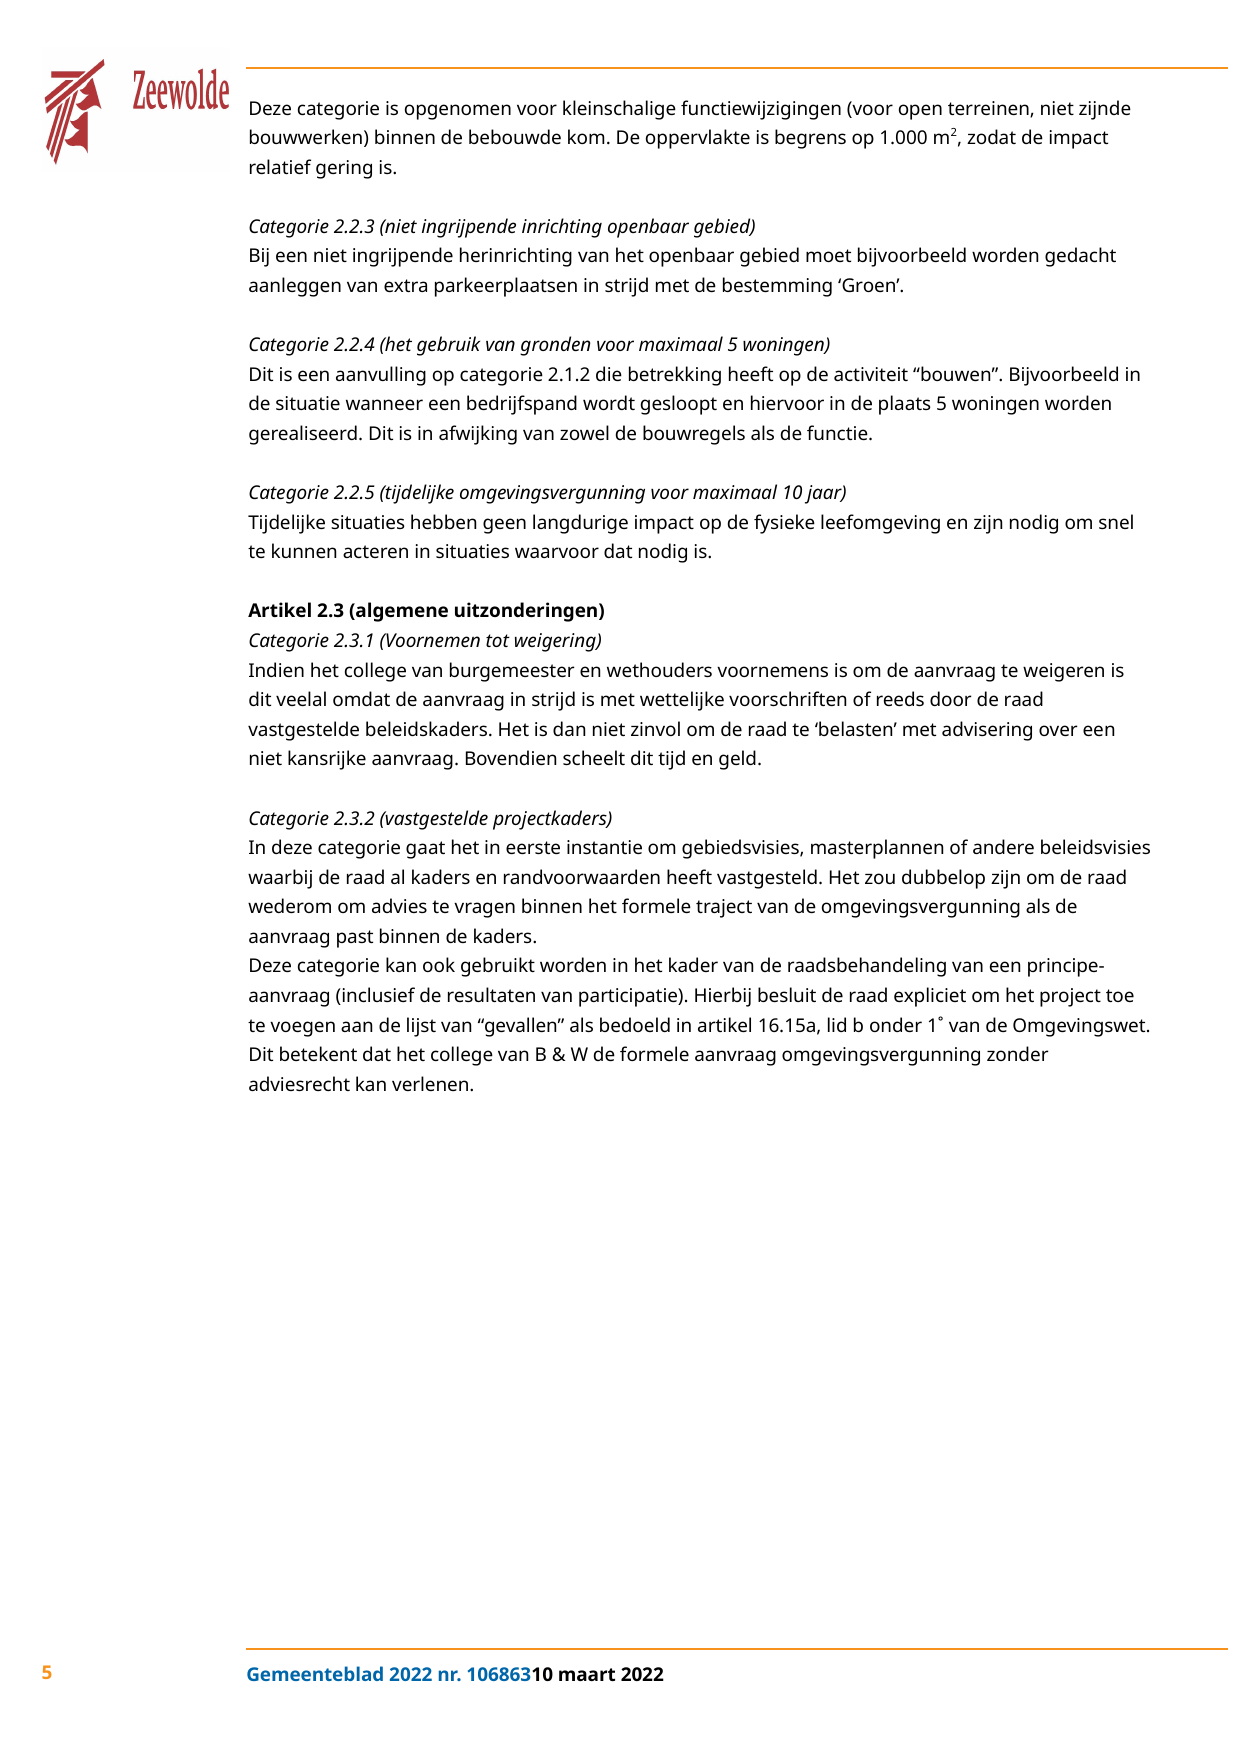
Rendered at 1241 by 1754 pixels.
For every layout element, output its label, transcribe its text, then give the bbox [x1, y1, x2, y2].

text Deze categorie is opgenomen voor kleinschalige functiewijzigingen (voor open terreinen, niet zijnde bouwwerken) binnen de bebouwde kom. De oppervlakte is begrens op 1.000 m2, zodat de impact relatief gering is. [248, 95, 1152, 180]
text Categorie 2.2.5 (tijdelijke omgevingsvergunning voor maximaal 10 jaar) [248, 479, 1152, 505]
text Deze categorie kan ook gebruikt worden in het kader van de raadsbehandeling van een principe-aanvraag (inclusief de resultaten van participatie). Hierbij besluit de raad expliciet om het project toe te voegen aan de lijst van “gevallen” als bedoeld in artikel 16.15a, lid b onder 1˚ van de Omgevingswet. Dit betekent dat het college van B & W de formele aanvraag omgevingsvergunning zonder adviesrecht kan verlenen. [248, 953, 1152, 1097]
text Categorie 2.2.3 (niet ingrijpende inrichting openbaar gebied) [248, 213, 1152, 239]
text Categorie 2.2.4 (het gebruik van gronden voor maximaal 5 woningen) [248, 331, 1152, 357]
text In deze categorie gaat het in eerste instantie om gebiedsvisies, masterplannen of andere beleidsvisies waarbij de raad al kaders en randvoorwaarden heeft vastgesteld. Het zou dubbelop zijn om de raad wederom om advies te vragen binnen het formele traject van de omgevingsvergunning als de aanvraag past binnen de kaders. [248, 834, 1152, 949]
text Artikel 2.3 (algemene uitzonderingen) [248, 598, 1152, 623]
text Bij een niet ingrijpende herinrichting van het openbaar gebied moet bijvoorbeeld worden gedacht aanleggen van extra parkeerplaatsen in strijd met de bestemming ‘Groen’. [248, 243, 1152, 298]
text Tijdelijke situaties hebben geen langdurige impact op de fysieke leefomgeving en zijn nodig om snel te kunnen acteren in situaties waarvoor dat nodig is. [248, 509, 1152, 564]
text Categorie 2.3.2 (vastgestelde projectkaders) [248, 805, 1152, 831]
picture [41, 47, 231, 172]
text Categorie 2.3.1 (Voornemen tot weigering) [248, 627, 1152, 653]
text Indien het college van burgemeester en wethouders voornemens is om de aanvraag te weigeren is dit veelal omdat de aanvraag in strijd is met wettelijke voorschriften of reeds door de raad vastgestelde beleidskaders. Het is dan niet zinvol om de raad te ‘belasten’ met advisering over een niet kansrijke aanvraag. Bovendien scheelt dit tijd en geld. [248, 657, 1152, 771]
text Dit is een aanvulling op categorie 2.1.2 die betrekking heeft op de activiteit “bouwen”. Bijvoorbeeld in de situatie wanneer een bedrijfspand wordt gesloopt en hiervoor in de plaats 5 woningen worden gerealiseerd. Dit is in afwijking van zowel de bouwregels als de functie. [248, 361, 1152, 446]
